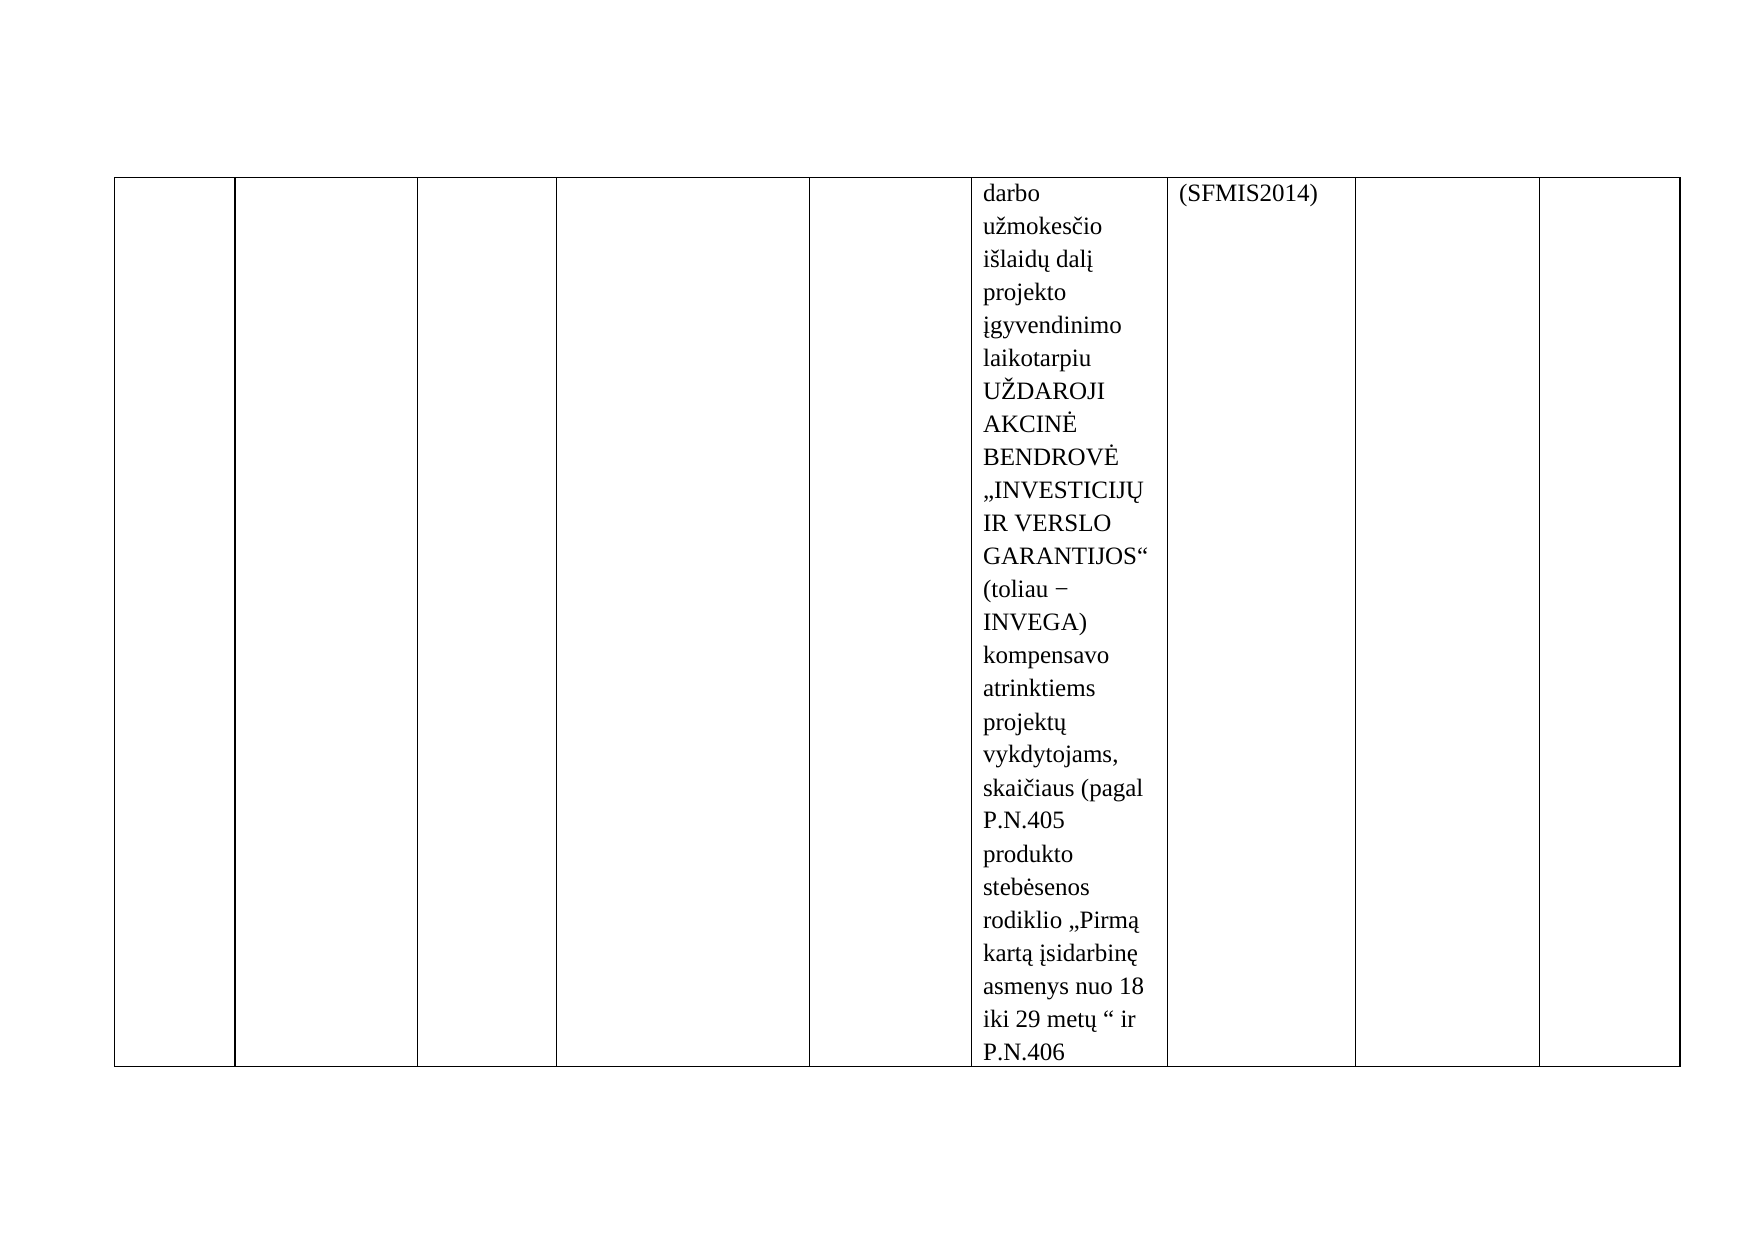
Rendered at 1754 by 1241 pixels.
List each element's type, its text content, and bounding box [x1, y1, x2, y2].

table_cell [810, 178, 971, 1066]
table_cell [557, 178, 809, 1066]
table_cell [418, 178, 556, 1066]
table_cell (SFMIS2014) [1168, 178, 1355, 1066]
table_cell [1356, 178, 1539, 1066]
table_cell [1540, 178, 1679, 1066]
table_cell darbo užmokesčio išlaidų dalį projekto įgyvendinimo laikotarpiu UŽDAROJI AKCINĖ BENDROVĖ „INVESTICIJŲ IR VERSLO GARANTIJOS“ (toliau − INVEGA) kompensavo atrinktiems projektų vykdytojams, skaičiaus (pagal P.N.405 produkto stebėsenos rodiklio „Pirmą kartą įsidarbinę asmenys nuo 18 iki 29 metų “ ir P.N.406 [972, 178, 1167, 1066]
table_cell [115, 178, 234, 1066]
table_cell [236, 178, 417, 1066]
